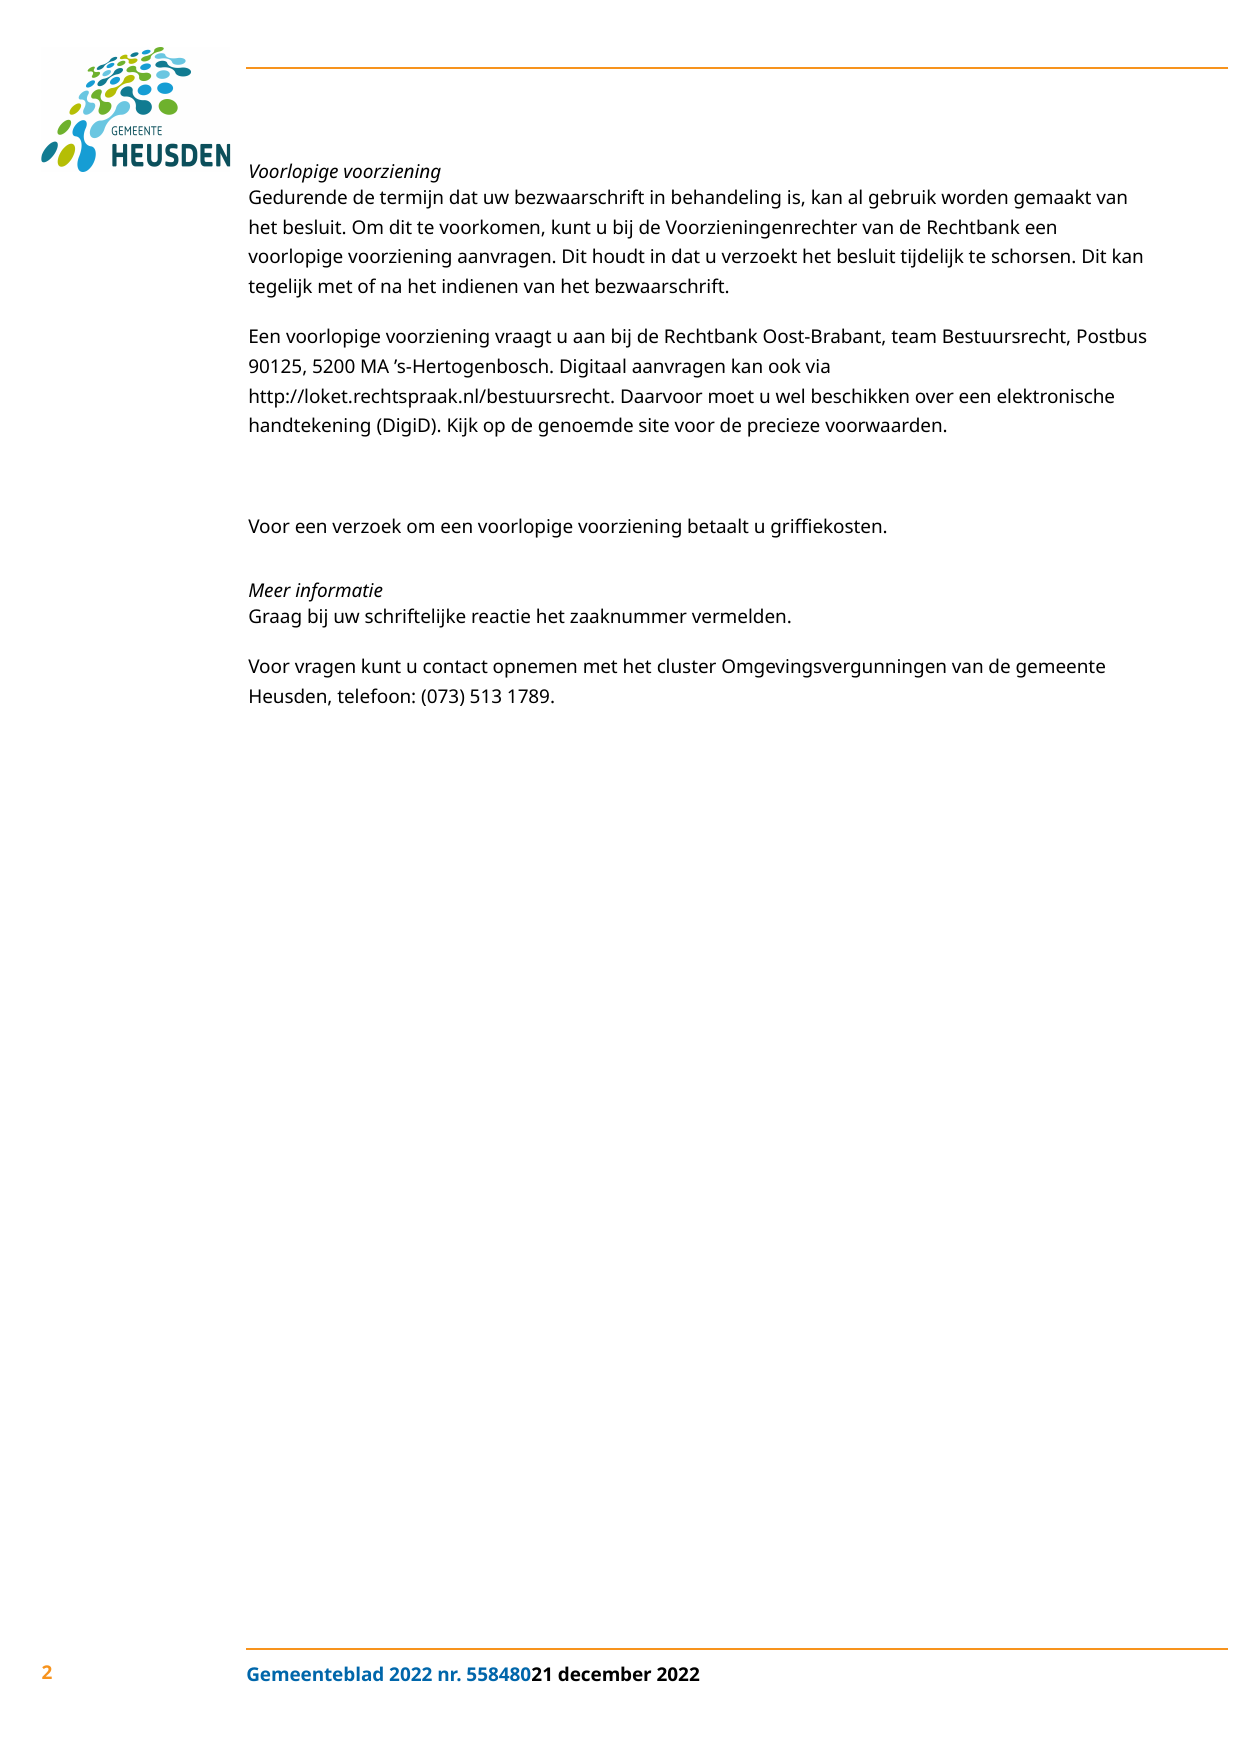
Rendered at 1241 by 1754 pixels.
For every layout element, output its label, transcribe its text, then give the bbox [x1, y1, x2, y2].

text Voorlopige voorziening [248, 159, 1152, 184]
picture [41, 47, 231, 172]
text Voor vragen kunt u contact opnemen met het cluster Omgevingsvergunningen van de gemeente Heusden, telefoon: (073) 513 1789. [248, 653, 1152, 709]
text Gedurende de termijn dat uw bezwaarschrift in behandeling is, kan al gebruik worden gemaakt van het besluit. Om dit te voorkomen, kunt u bij de Voorzieningenrechter van de Rechtbank een voorlopige voorziening aanvragen. Dit houdt in dat u verzoekt het besluit tijdelijk te schorsen. Dit kan tegelijk met of na het indienen van het bezwaarschrift. [248, 184, 1152, 299]
text Meer informatie [248, 577, 1152, 603]
text Een voorlopige voorziening vraagt u aan bij de Rechtbank Oost-Brabant, team Bestuursrecht, Postbus 90125, 5200 MA ’s-Hertogenbosch. Digitaal aanvragen kan ook via http://loket.rechtspraak.nl/bestuursrecht. Daarvoor moet u wel beschikken over een elektronische handtekening (DigiD). Kijk op de genoemde site voor de precieze voorwaarden. [248, 324, 1152, 438]
text Voor een verzoek om een voorlopige voorziening betaalt u griffiekosten. [248, 513, 1152, 539]
text Graag bij uw schriftelijke reactie het zaaknummer vermelden. [248, 603, 1152, 629]
